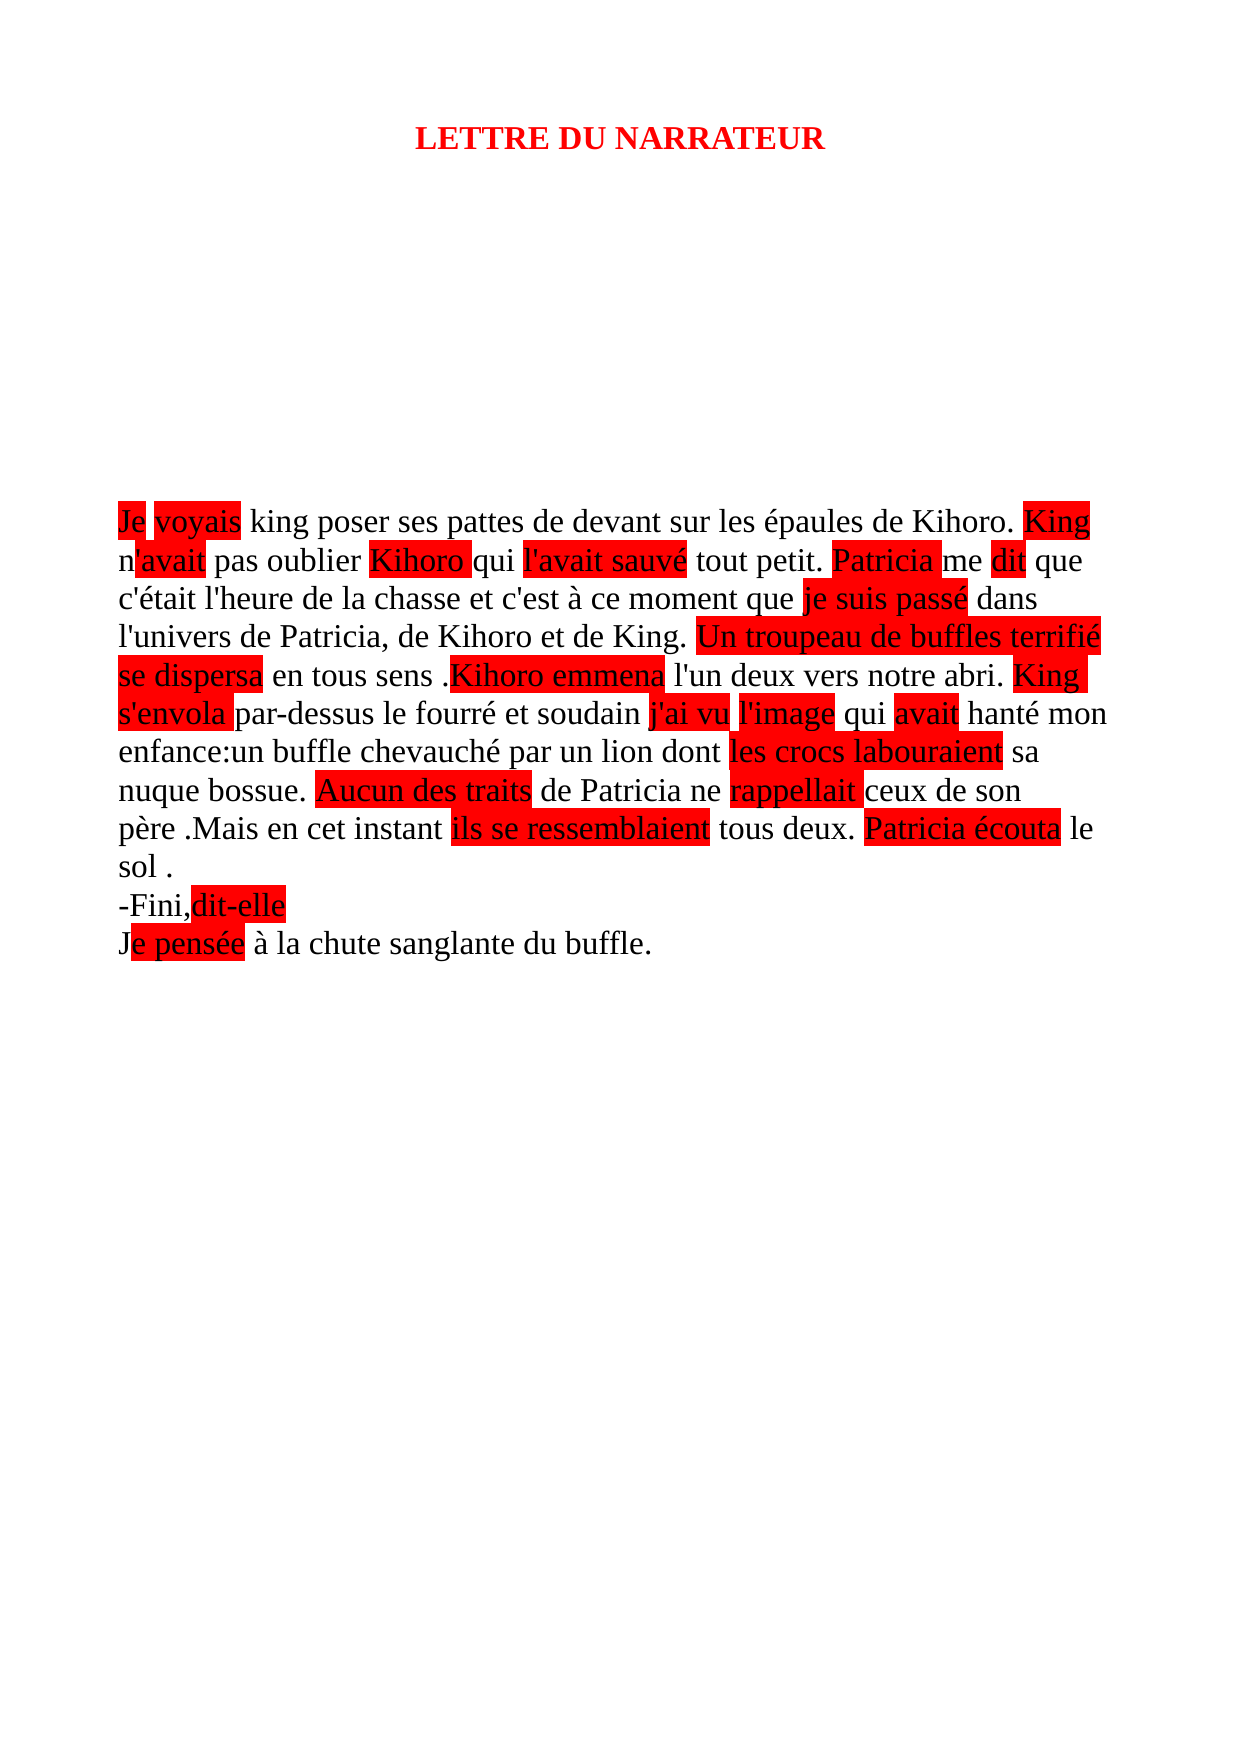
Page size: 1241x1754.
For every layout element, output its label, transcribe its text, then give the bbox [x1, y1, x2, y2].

text Je voyais king poser ses pattes de devant sur les épaules de Kihoro. King n'avait pas oublier Kihoro qui l'avait sauvé tout petit. Patricia me dit que c'était l'heure de la chasse et c'est à ce moment que je suis passé dans l'univers de Patricia, de Kihoro et de King. Un troupeau de buffles terrifié se dispersa en tous sens .Kihoro emmena l'un deux vers notre abri. King s'envola par-dessus le fourré et soudain j'ai vu l'image qui avait hanté mon enfance:un buffle chevauché par un lion dont les crocs labouraient sa nuque bossue. Aucun des traits de Patricia ne rappellait ceux de son père .Mais en cet instant ils se ressemblaient tous deux. Patricia écouta le sol . [118, 501, 1122, 885]
text LETTRE DU NARRATEUR [118, 118, 1122, 156]
text -Fini,dit-elle [118, 885, 1122, 923]
text Je pensée à la chute sanglante du buffle. [118, 923, 1122, 961]
